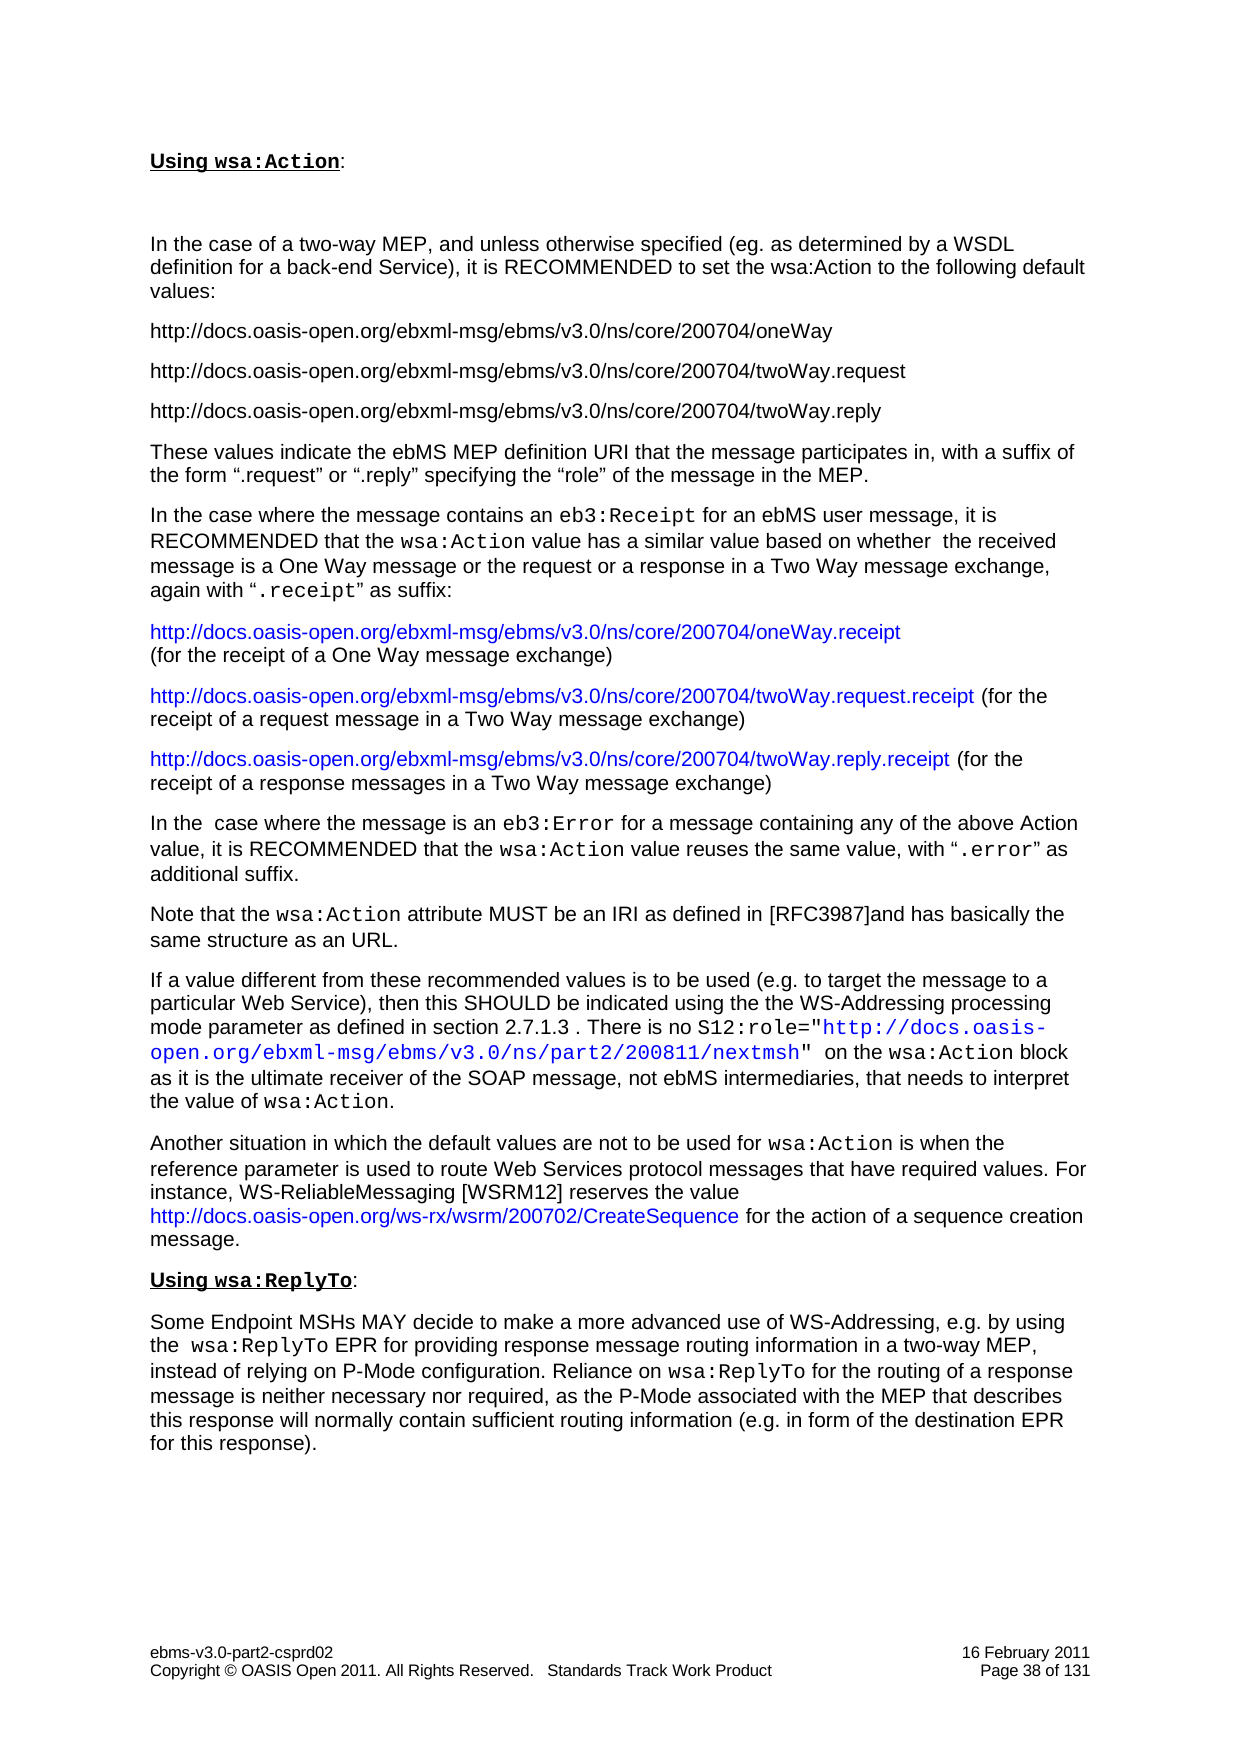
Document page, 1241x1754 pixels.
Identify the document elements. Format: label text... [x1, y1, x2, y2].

text In the case where the message is an eb3:Error for a message containing any of the above Action value, it is RECOMMENDED that the wsa:Action value reuses the same value, with “.error” as additional suffix. [150, 812, 1090, 886]
text In the case where the message contains an eb3:Receipt for an ebMS user message, it is RECOMMENDED that the wsa:Action value has a similar value based on whether the received message is a One Way message or the request or a response in a Two Way message exchange, again with “.receipt” as suffix: [150, 504, 1090, 604]
text If a value different from these recommended values is to be used (e.g. to target the message to a particular Web Service), then this SHOULD be indicated using the the WS-Addressing processing mode parameter as defined in section 2.7.1.3 . There is no S12:role="http://docs.oasis-open.org/ebxml-msg/ebms/v3.0/ns/part2/200811/nextmsh" on the wsa:Action block as it is the ultimate receiver of the SOAP message, not ebMS intermediaries, that needs to interpret the value of wsa:Action. [150, 968, 1090, 1115]
text http://docs.oasis-open.org/ebxml-msg/ebms/v3.0/ns/core/200704/twoWay.reply.receipt (for the receipt of a response messages in a Two Way message exchange) [150, 748, 1090, 795]
text http://docs.oasis-open.org/ebxml-msg/ebms/v3.0/ns/core/200704/oneWay.receipt (for the receipt of a One Way message exchange) [150, 620, 1090, 667]
text These values indicate the ebMS MEP definition URI that the message participates in, with a suffix of the form “.request” or “.reply” specifying the “role” of the message in the MEP. [150, 440, 1090, 487]
text http://docs.oasis-open.org/ebxml-msg/ebms/v3.0/ns/core/200704/twoWay.reply [150, 400, 1090, 423]
text http://docs.oasis-open.org/ebxml-msg/ebms/v3.0/ns/core/200704/twoWay.request.receipt (for the receipt of a request message in a Two Way message exchange) [150, 684, 1090, 731]
text Note that the wsa:Action attribute MUST be an IRI as defined in [RFC3987]and has basically the same structure as an URL. [150, 903, 1090, 952]
text Another situation in which the default values are not to be used for wsa:Action is when the reference parameter is used to route Web Services protocol messages that have required values. For instance, WS-ReliableMessaging [WSRM12] reserves the value http://docs.oasis-open.org/ws-rx/wsrm/200702/CreateSequence for the action of a sequence creation message. [150, 1132, 1090, 1251]
text Using wsa:ReplyTo: [150, 1268, 1090, 1293]
text Some Endpoint MSHs MAY decide to make a more advanced use of WS-Addressing, e.g. by using the wsa:ReplyTo EPR for providing response message routing information in a two-way MEP, instead of relying on P-Mode configuration. Reliance on wsa:ReplyTo for the routing of a response message is neither necessary nor required, as the P-Mode associated with the MEP that describes this response will normally contain sufficient routing information (e.g. in form of the destination EPR for this response). [150, 1310, 1090, 1455]
text Using wsa:Action: [150, 150, 1090, 175]
text http://docs.oasis-open.org/ebxml-msg/ebms/v3.0/ns/core/200704/oneWay [150, 319, 1090, 343]
text http://docs.oasis-open.org/ebxml-msg/ebms/v3.0/ns/core/200704/twoWay.request [150, 360, 1090, 383]
text In the case of a two-way MEP, and unless otherwise specified (eg. as determined by a WSDL definition for a back-end Service), it is RECOMMENDED to set the wsa:Action to the following default values: [150, 232, 1090, 303]
